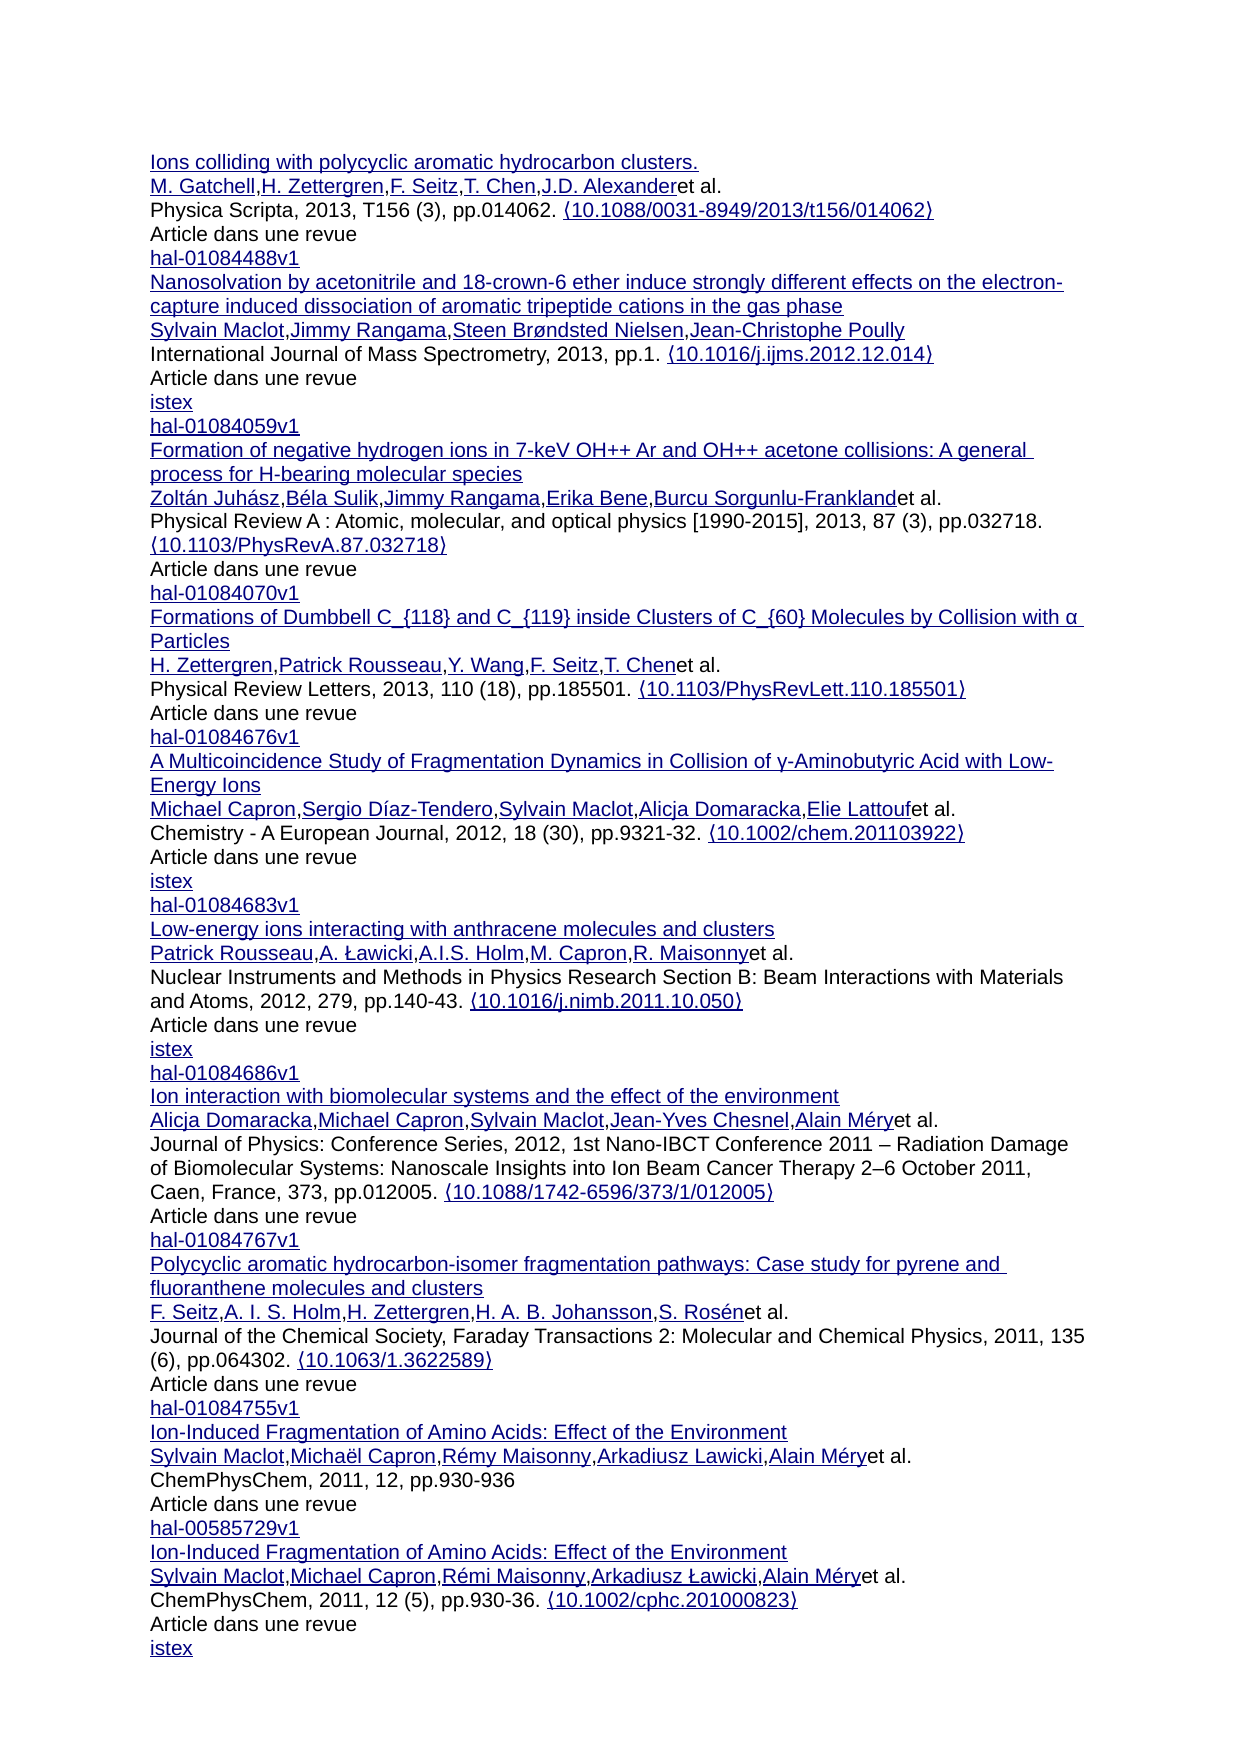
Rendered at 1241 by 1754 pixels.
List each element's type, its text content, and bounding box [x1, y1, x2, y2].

table_cell Low-energy ions interacting with anthracene molecules and clusters Patrick Rousseau,A. Ławicki,A.I.S. Holm,M. Capron,R. Maisonnyet al. Nuclear Instruments and Methods in Physics Research Section B: Beam Interactions with Materials and Atoms, 2012, 279, pp.140-43. ⟨10.1016/j.nimb.2011.10.050⟩ Article dans une revue istex hal-01084686v1 [150, 917, 1090, 1084]
table_cell Ion-Induced Fragmentation of Amino Acids: Effect of the Environment Sylvain Maclot,Michael Capron,Rémi Maisonny,Arkadiusz Ławicki,Alain Méryet al. ChemPhysChem, 2011, 12 (5), pp.930-36. ⟨10.1002/cphc.201000823⟩ Article dans une revue istex [150, 1540, 1090, 1659]
table_cell Nanosolvation by acetonitrile and 18-crown-6 ether induce strongly different effects on the electron-capture induced dissociation of aromatic tripeptide cations in the gas phase Sylvain Maclot,Jimmy Rangama,Steen Brøndsted Nielsen,Jean-Christophe Poully International Journal of Mass Spectrometry, 2013, pp.1. ⟨10.1016/j.ijms.2012.12.014⟩ Article dans une revue istex hal-01084059v1 [150, 270, 1090, 437]
table_cell Ion interaction with biomolecular systems and the effect of the environment Alicja Domaracka,Michael Capron,Sylvain Maclot,Jean-Yves Chesnel,Alain Méryet al. Journal of Physics: Conference Series, 2012, 1st Nano-IBCT Conference 2011 – Radiation Damage of Biomolecular Systems: Nanoscale Insights into Ion Beam Cancer Therapy 2–6 October 2011, Caen, France, 373, pp.012005. ⟨10.1088/1742-6596/373/1/012005⟩ Article dans une revue hal-01084767v1 [150, 1084, 1090, 1252]
table_cell Formations of Dumbbell C_{118} and C_{119} inside Clusters of C_{60} Molecules by Collision with α Particles H. Zettergren,Patrick Rousseau,Y. Wang,F. Seitz,T. Chenet al. Physical Review Letters, 2013, 110 (18), pp.185501. ⟨10.1103/PhysRevLett.110.185501⟩ Article dans une revue hal-01084676v1 [150, 605, 1090, 749]
table_cell Ions colliding with polycyclic aromatic hydrocarbon clusters. M. Gatchell,H. Zettergren,F. Seitz,T. Chen,J.D. Alexanderet al. Physica Scripta, 2013, T156 (3), pp.014062. ⟨10.1088/0031-8949/2013/t156/014062⟩ Article dans une revue hal-01084488v1 [150, 150, 1090, 270]
table_cell Polycyclic aromatic hydrocarbon-isomer fragmentation pathways: Case study for pyrene and fluoranthene molecules and clusters F. Seitz,A. I. S. Holm,H. Zettergren,H. A. B. Johansson,S. Rosénet al. Journal of the Chemical Society, Faraday Transactions 2: Molecular and Chemical Physics, 2011, 135 (6), pp.064302. ⟨10.1063/1.3622589⟩ Article dans une revue hal-01084755v1 [150, 1252, 1090, 1420]
table_cell Ion-Induced Fragmentation of Amino Acids: Effect of the Environment Sylvain Maclot,Michaël Capron,Rémy Maisonny,Arkadiusz Lawicki,Alain Méryet al. ChemPhysChem, 2011, 12, pp.930-936 Article dans une revue hal-00585729v1 [150, 1420, 1090, 1539]
table_cell Formation of negative hydrogen ions in 7-keV OH++ Ar and OH++ acetone collisions: A general process for H-bearing molecular species Zoltán Juhász,Béla Sulik,Jimmy Rangama,Erika Bene,Burcu Sorgunlu-Franklandet al. Physical Review A : Atomic, molecular, and optical physics [1990-2015], 2013, 87 (3), pp.032718. ⟨10.1103/PhysRevA.87.032718⟩ Article dans une revue hal-01084070v1 [150, 438, 1090, 605]
table_cell A Multicoincidence Study of Fragmentation Dynamics in Collision of γ-Aminobutyric Acid with Low-Energy Ions Michael Capron,Sergio Díaz-Tendero,Sylvain Maclot,Alicja Domaracka,Elie Lattoufet al. Chemistry - A European Journal, 2012, 18 (30), pp.9321-32. ⟨10.1002/chem.201103922⟩ Article dans une revue istex hal-01084683v1 [150, 749, 1090, 917]
